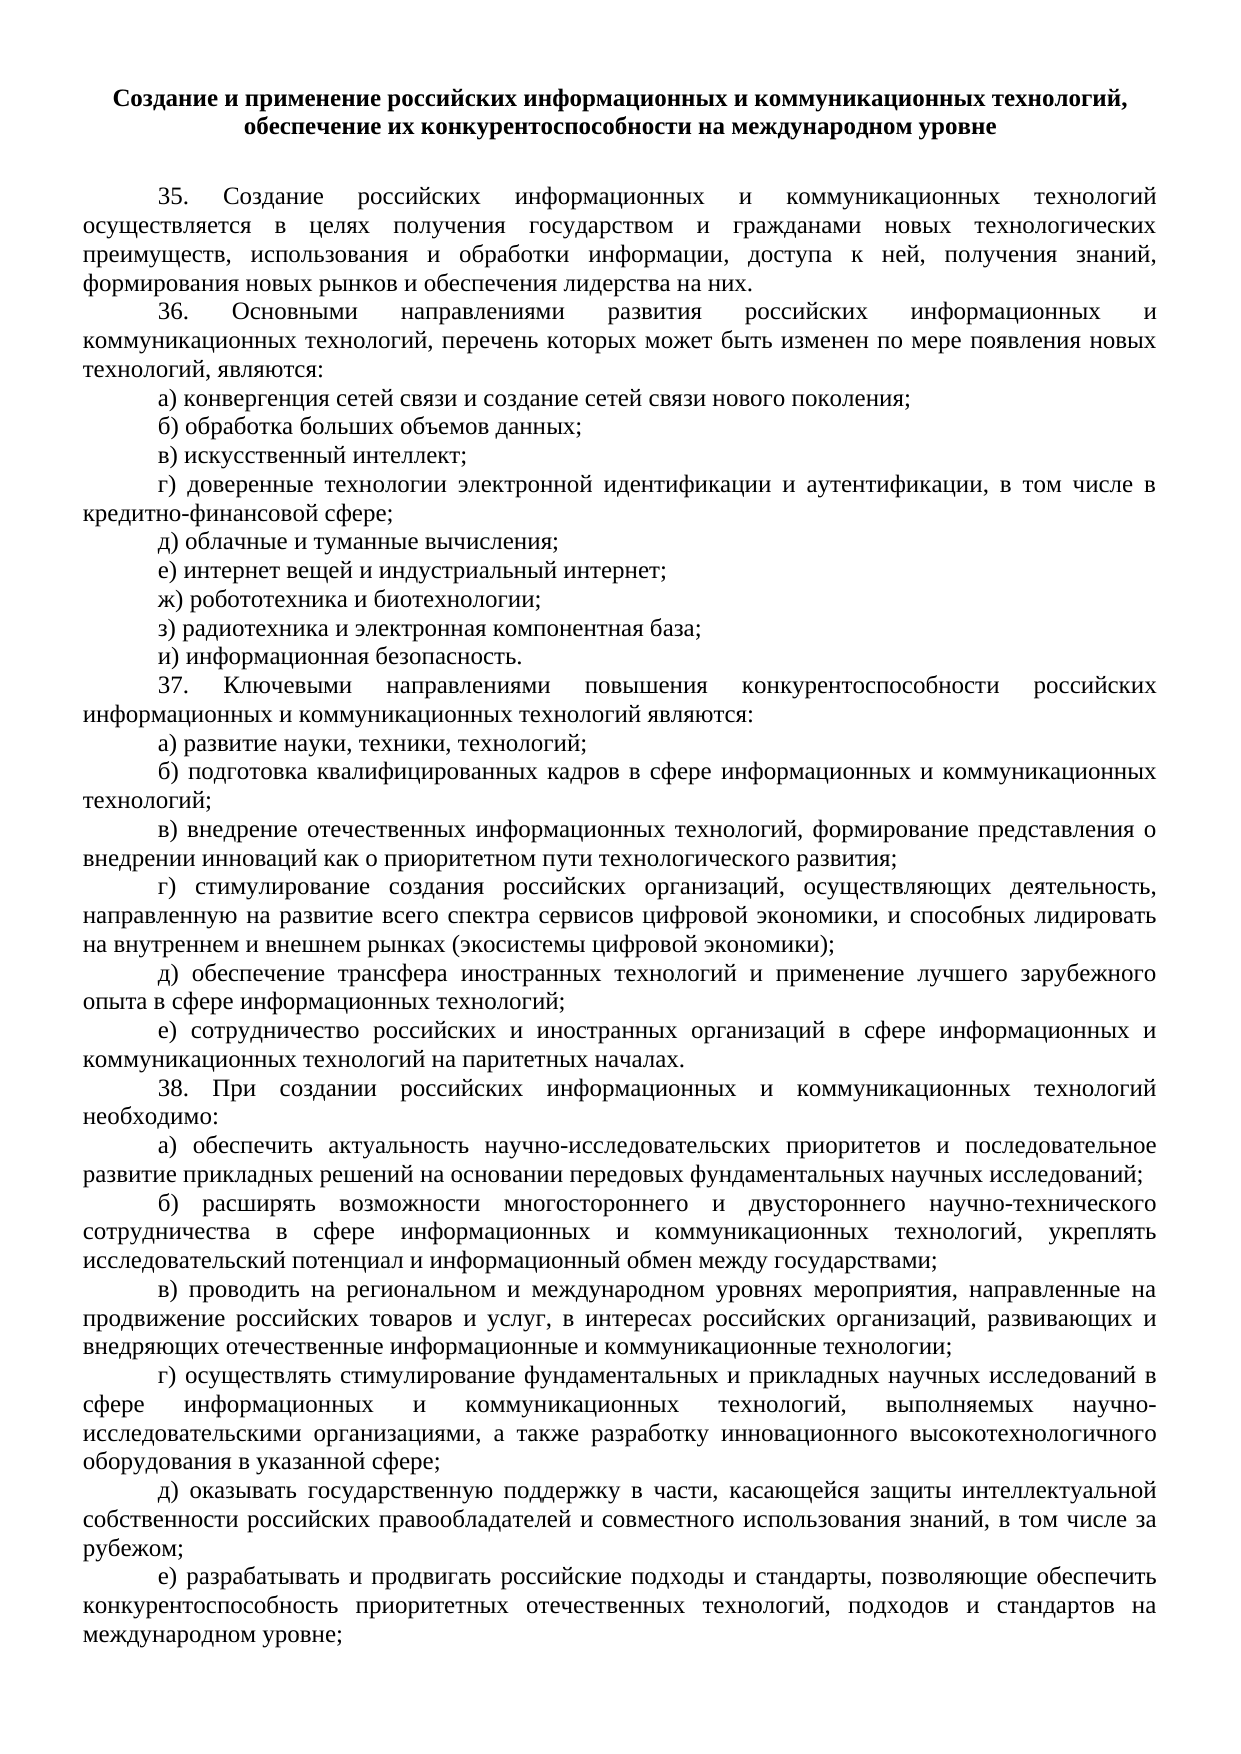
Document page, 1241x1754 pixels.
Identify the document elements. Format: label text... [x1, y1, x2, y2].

text ж) робототехника и биотехнологии; [83, 584, 1157, 613]
subtitle Создание и применение российских информационных и коммуникационных технологий, обеспечение их конкурентоспособности на международном уровне [83, 83, 1157, 140]
text а) развитие науки, техники, технологий; [83, 728, 1157, 756]
text в) искусственный интеллект; [83, 440, 1157, 469]
text в) внедрение отечественных информационных технологий, формирование представления о внедрении инноваций как о приоритетном пути технологического развития; [83, 814, 1157, 871]
text з) радиотехника и электронная компонентная база; [83, 613, 1157, 641]
text б) расширять возможности многостороннего и двустороннего научно-технического сотрудничества в сфере информационных и коммуникационных технологий, укреплять исследовательский потенциал и информационный обмен между государствами; [83, 1188, 1157, 1274]
text а) обеспечить актуальность научно-исследовательских приоритетов и последовательное развитие прикладных решений на основании передовых фундаментальных научных исследований; [83, 1130, 1157, 1188]
text е) разрабатывать и продвигать российские подходы и стандарты, позволяющие обеспечить конкурентоспособность приоритетных отечественных технологий, подходов и стандартов на международном уровне; [83, 1561, 1157, 1648]
text 36. Основными направлениями развития российских информационных и коммуникационных технологий, перечень которых может быть изменен по мере появления новых технологий, являются: [83, 296, 1157, 383]
text е) сотрудничество российских и иностранных организаций в сфере информационных и коммуникационных технологий на паритетных началах. [83, 1015, 1157, 1073]
text д) облачные и туманные вычисления; [83, 526, 1157, 555]
text а) конвергенция сетей связи и создание сетей связи нового поколения; [83, 383, 1157, 411]
text г) осуществлять стимулирование фундаментальных и прикладных научных исследований в сфере информационных и коммуникационных технологий, выполняемых научно-исследовательскими организациями, а также разработку инновационного высокотехнологичного оборудования в указанной сфере; [83, 1360, 1157, 1475]
text 35. Создание российских информационных и коммуникационных технологий осуществляется в целях получения государством и гражданами новых технологических преимуществ, использования и обработки информации, доступа к ней, получения знаний, формирования новых рынков и обеспечения лидерства на них. [83, 181, 1157, 296]
text г) доверенные технологии электронной идентификации и аутентификации, в том числе в кредитно-финансовой сфере; [83, 469, 1157, 526]
text б) подготовка квалифицированных кадров в сфере информационных и коммуникационных технологий; [83, 756, 1157, 814]
text 38. При создании российских информационных и коммуникационных технологий необходимо: [83, 1073, 1157, 1130]
text д) оказывать государственную поддержку в части, касающейся защиты интеллектуальной собственности российских правообладателей и совместного использования знаний, в том числе за рубежом; [83, 1475, 1157, 1561]
text 37. Ключевыми направлениями повышения конкурентоспособности российских информационных и коммуникационных технологий являются: [83, 670, 1157, 728]
text в) проводить на региональном и международном уровнях мероприятия, направленные на продвижение российских товаров и услуг, в интересах российских организаций, развивающих и внедряющих отечественные информационные и коммуникационные технологии; [83, 1274, 1157, 1360]
text д) обеспечение трансфера иностранных технологий и применение лучшего зарубежного опыта в сфере информационных технологий; [83, 958, 1157, 1015]
text г) стимулирование создания российских организаций, осуществляющих деятельность, направленную на развитие всего спектра сервисов цифровой экономики, и способных лидировать на внутреннем и внешнем рынках (экосистемы цифровой экономики); [83, 871, 1157, 958]
text и) информационная безопасность. [83, 641, 1157, 670]
text б) обработка больших объемов данных; [83, 411, 1157, 440]
text е) интернет вещей и индустриальный интернет; [83, 555, 1157, 584]
